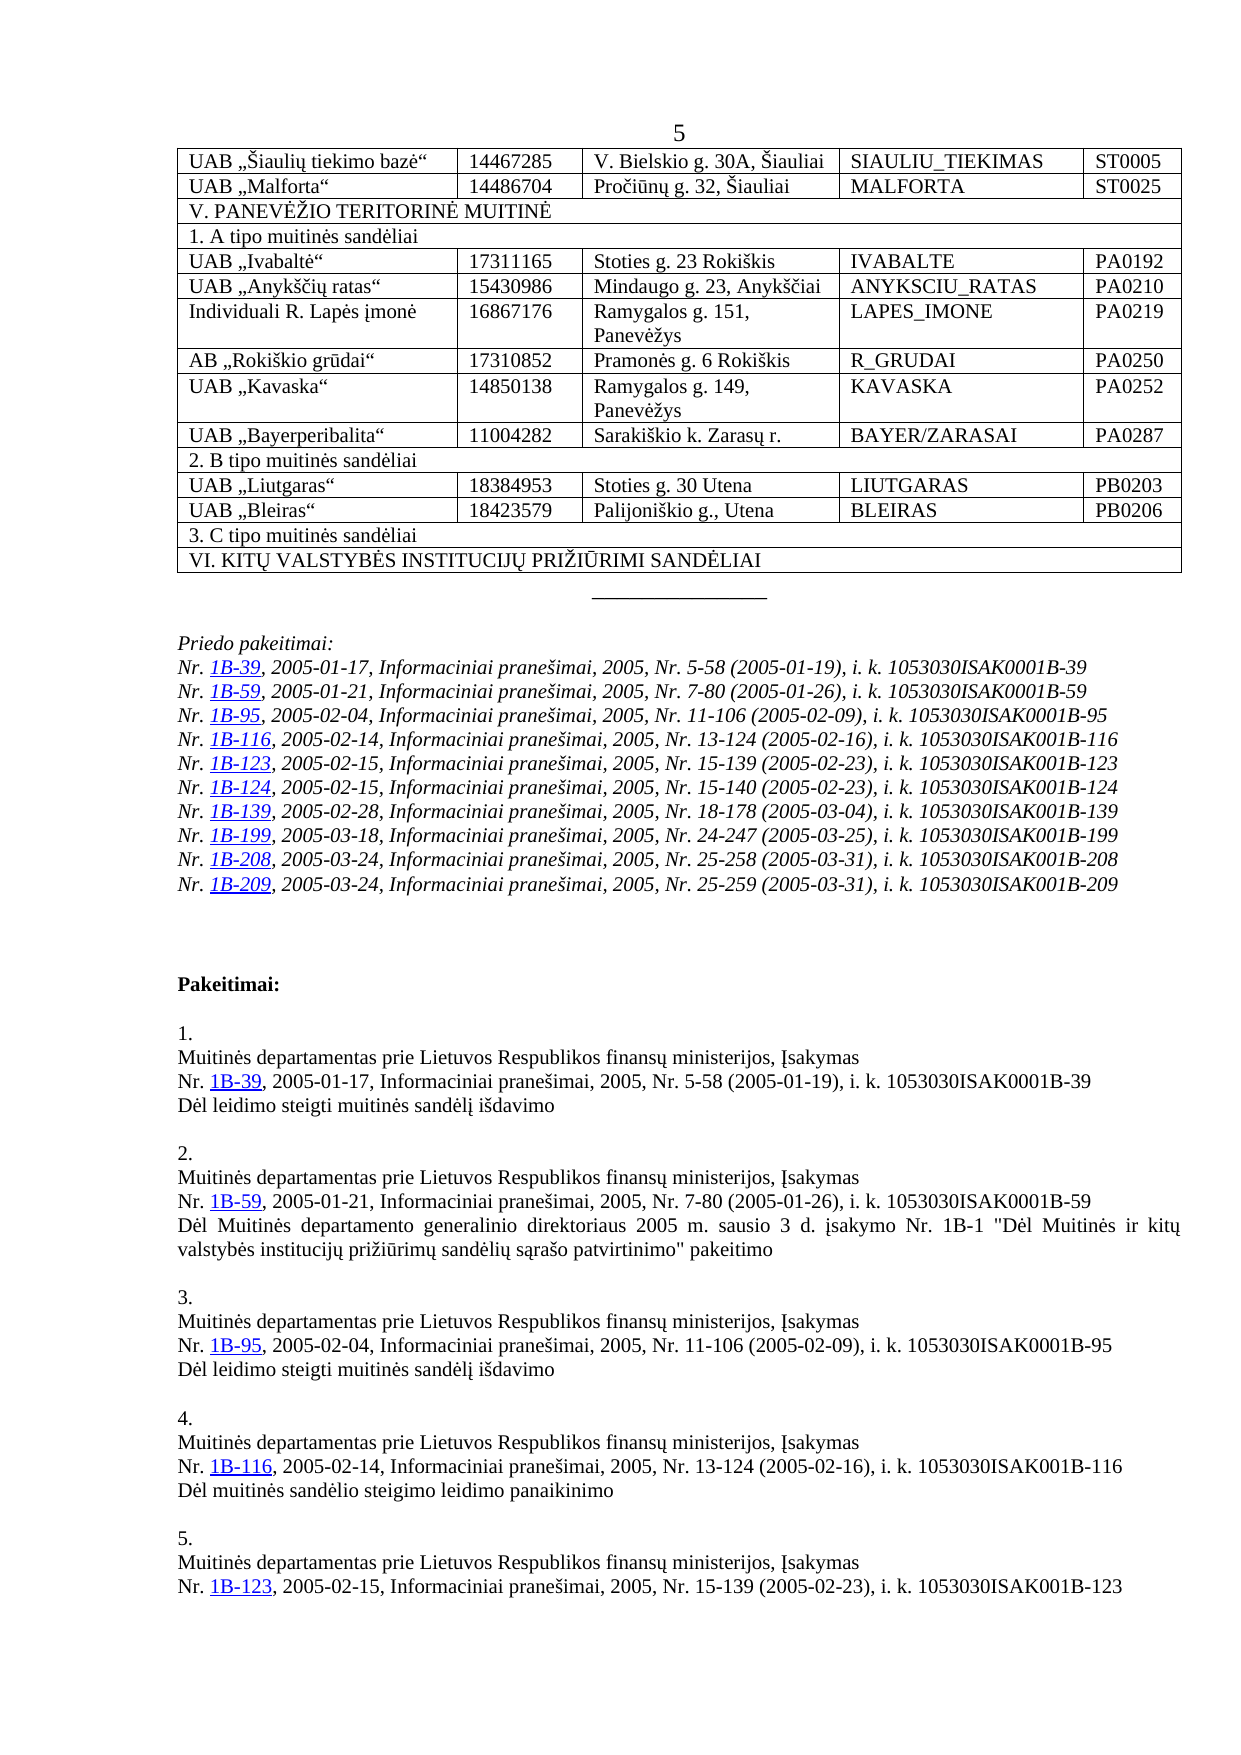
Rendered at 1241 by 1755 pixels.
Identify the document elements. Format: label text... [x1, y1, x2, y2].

text Dėl Muitinės departamento generalinio direktoriaus 2005 m. sausio 3 d. įsakymo Nr. 1B-1 "Dėl Muitinės ir kitų valstybės institucijų prižiūrimų sandėlių sąrašo patvirtinimo" pakeitimo [177, 1213, 1181, 1261]
text Muitinės departamentas prie Lietuvos Respublikos finansų ministerijos, Įsakymas [177, 1309, 1181, 1333]
table_cell 14467285 [458, 149, 582, 173]
table_cell AB „Rokiškio grūdai“ [178, 349, 457, 372]
table_cell 14486704 [458, 174, 582, 198]
table_cell VI. KITŲ VALSTYBĖS INSTITUCIJŲ PRIŽIŪRIMI SANDĖLIAI [178, 548, 1181, 572]
table_cell 1. A tipo muitinės sandėliai [178, 224, 1181, 248]
table_cell 2. B tipo muitinės sandėliai [178, 448, 1181, 472]
text Muitinės departamentas prie Lietuvos Respublikos finansų ministerijos, Įsakymas [177, 1044, 1181, 1069]
table_cell 3. C tipo muitinės sandėliai [178, 523, 1181, 547]
table_cell 17310852 [458, 349, 582, 372]
text Nr. 1B-39, 2005-01-17, Informaciniai pranešimai, 2005, Nr. 5-58 (2005-01-19), i. k. 1053030ISAK0001B-39 [177, 655, 1181, 679]
text Muitinės departamentas prie Lietuvos Respublikos finansų ministerijos, Įsakymas [177, 1429, 1181, 1454]
table_cell Palijoniškio g., Utena [583, 498, 839, 522]
table_cell 14850138 [458, 374, 582, 422]
text Muitinės departamentas prie Lietuvos Respublikos finansų ministerijos, Įsakymas [177, 1165, 1181, 1189]
text Nr. 1B-123, 2005-02-15, Informaciniai pranešimai, 2005, Nr. 15-139 (2005-02-23), i. k. 1053030ISAK001B-123 [177, 1574, 1181, 1598]
table_cell LAPES_IMONE [840, 299, 1083, 347]
table_cell SIAULIU_TIEKIMAS [840, 149, 1083, 173]
table_cell Pročiūnų g. 32, Šiauliai [583, 174, 839, 198]
text Dėl leidimo steigti muitinės sandėlį išdavimo [177, 1357, 1181, 1381]
table_cell V. Bielskio g. 30A, Šiauliai [583, 149, 839, 173]
text Nr. 1B-124, 2005-02-15, Informaciniai pranešimai, 2005, Nr. 15-140 (2005-02-23), i. k. 1053030ISAK001B-124 [177, 775, 1181, 799]
table_cell Stoties g. 30 Utena [583, 473, 839, 497]
text Nr. 1B-59, 2005-01-21, Informaciniai pranešimai, 2005, Nr. 7-80 (2005-01-26), i. k. 1053030ISAK0001B-59 [177, 679, 1181, 703]
text Muitinės departamentas prie Lietuvos Respublikos finansų ministerijos, Įsakymas [177, 1550, 1181, 1574]
table_cell UAB „Bayerperibalita“ [178, 423, 457, 447]
text Nr. 1B-209, 2005-03-24, Informaciniai pranešimai, 2005, Nr. 25-259 (2005-03-31), i. k. 1053030ISAK001B-209 [177, 871, 1181, 896]
table_cell Pramonės g. 6 Rokiškis [583, 349, 839, 372]
table_cell Mindaugo g. 23, Anykščiai [583, 274, 839, 298]
table_cell V. PANEVĖŽIO TERITORINĖ MUITINĖ [178, 199, 1181, 223]
text 3. [177, 1285, 1181, 1309]
table_cell UAB „Malforta“ [178, 174, 457, 198]
table_cell ANYKSCIU_RATAS [840, 274, 1083, 298]
table_cell Individuali R. Lapės įmonė [178, 299, 457, 347]
table_cell Ramygalos g. 151, Panevėžys [583, 299, 839, 347]
table_cell PA0192 [1084, 249, 1181, 273]
table_cell PA0252 [1084, 374, 1181, 422]
table_cell PA0210 [1084, 274, 1181, 298]
table_cell LIUTGARAS [840, 473, 1083, 497]
table_cell Ramygalos g. 149, Panevėžys [583, 374, 839, 422]
text Nr. 1B-116, 2005-02-14, Informaciniai pranešimai, 2005, Nr. 13-124 (2005-02-16), i. k. 1053030ISAK001B-116 [177, 727, 1181, 751]
table_cell 18384953 [458, 473, 582, 497]
table_cell ST0005 [1084, 149, 1181, 173]
table_cell MALFORTA [840, 174, 1083, 198]
table_cell UAB „Šiaulių tiekimo bazė“ [178, 149, 457, 173]
table_cell BLEIRAS [840, 498, 1083, 522]
table_cell ST0025 [1084, 174, 1181, 198]
text Nr. 1B-39, 2005-01-17, Informaciniai pranešimai, 2005, Nr. 5-58 (2005-01-19), i. k. 1053030ISAK0001B-39 [177, 1069, 1181, 1093]
table_cell UAB „Bleiras“ [178, 498, 457, 522]
text Nr. 1B-95, 2005-02-04, Informaciniai pranešimai, 2005, Nr. 11-106 (2005-02-09), i. k. 1053030ISAK0001B-95 [177, 1333, 1181, 1357]
table_cell Sarakiškio k. Zarasų r. [583, 423, 839, 447]
table_cell PA0219 [1084, 299, 1181, 347]
table_cell UAB „Ivabaltė“ [178, 249, 457, 273]
table_cell PA0250 [1084, 349, 1181, 372]
table_cell PB0203 [1084, 473, 1181, 497]
table_cell IVABALTE [840, 249, 1083, 273]
table_cell KAVASKA [840, 374, 1083, 422]
table_cell R_GRUDAI [840, 349, 1083, 372]
table_cell Stoties g. 23 Rokiškis [583, 249, 839, 273]
text Nr. 1B-95, 2005-02-04, Informaciniai pranešimai, 2005, Nr. 11-106 (2005-02-09), i. k. 1053030ISAK0001B-95 [177, 703, 1181, 727]
text Nr. 1B-116, 2005-02-14, Informaciniai pranešimai, 2005, Nr. 13-124 (2005-02-16), i. k. 1053030ISAK001B-116 [177, 1454, 1181, 1478]
table_cell 17311165 [458, 249, 582, 273]
table_cell 11004282 [458, 423, 582, 447]
table_cell UAB „Kavaska“ [178, 374, 457, 422]
table_cell BAYER/ZARASAI [840, 423, 1083, 447]
text 4. [177, 1406, 1181, 1429]
table_cell UAB „Liutgaras“ [178, 473, 457, 497]
text Nr. 1B-199, 2005-03-18, Informaciniai pranešimai, 2005, Nr. 24-247 (2005-03-25), i. k. 1053030ISAK001B-199 [177, 823, 1181, 847]
table_cell PA0287 [1084, 423, 1181, 447]
table_cell 15430986 [458, 274, 582, 298]
text Pakeitimai: [177, 972, 1181, 996]
text ______________ [177, 573, 1181, 602]
text Nr. 1B-208, 2005-03-24, Informaciniai pranešimai, 2005, Nr. 25-258 (2005-03-31), i. k. 1053030ISAK001B-208 [177, 847, 1181, 871]
table_cell UAB „Anykščių ratas“ [178, 274, 457, 298]
text 1. [177, 1021, 1181, 1044]
table_cell 18423579 [458, 498, 582, 522]
text Priedo pakeitimai: [177, 631, 1181, 655]
text 2. [177, 1141, 1181, 1165]
text 5. [177, 1526, 1181, 1550]
text Dėl leidimo steigti muitinės sandėlį išdavimo [177, 1093, 1181, 1117]
table_cell 16867176 [458, 299, 582, 347]
text Dėl muitinės sandėlio steigimo leidimo panaikinimo [177, 1478, 1181, 1502]
table_cell PB0206 [1084, 498, 1181, 522]
text Nr. 1B-123, 2005-02-15, Informaciniai pranešimai, 2005, Nr. 15-139 (2005-02-23), i. k. 1053030ISAK001B-123 [177, 751, 1181, 775]
text Nr. 1B-139, 2005-02-28, Informaciniai pranešimai, 2005, Nr. 18-178 (2005-03-04), i. k. 1053030ISAK001B-139 [177, 799, 1181, 823]
text Nr. 1B-59, 2005-01-21, Informaciniai pranešimai, 2005, Nr. 7-80 (2005-01-26), i. k. 1053030ISAK0001B-59 [177, 1189, 1181, 1213]
